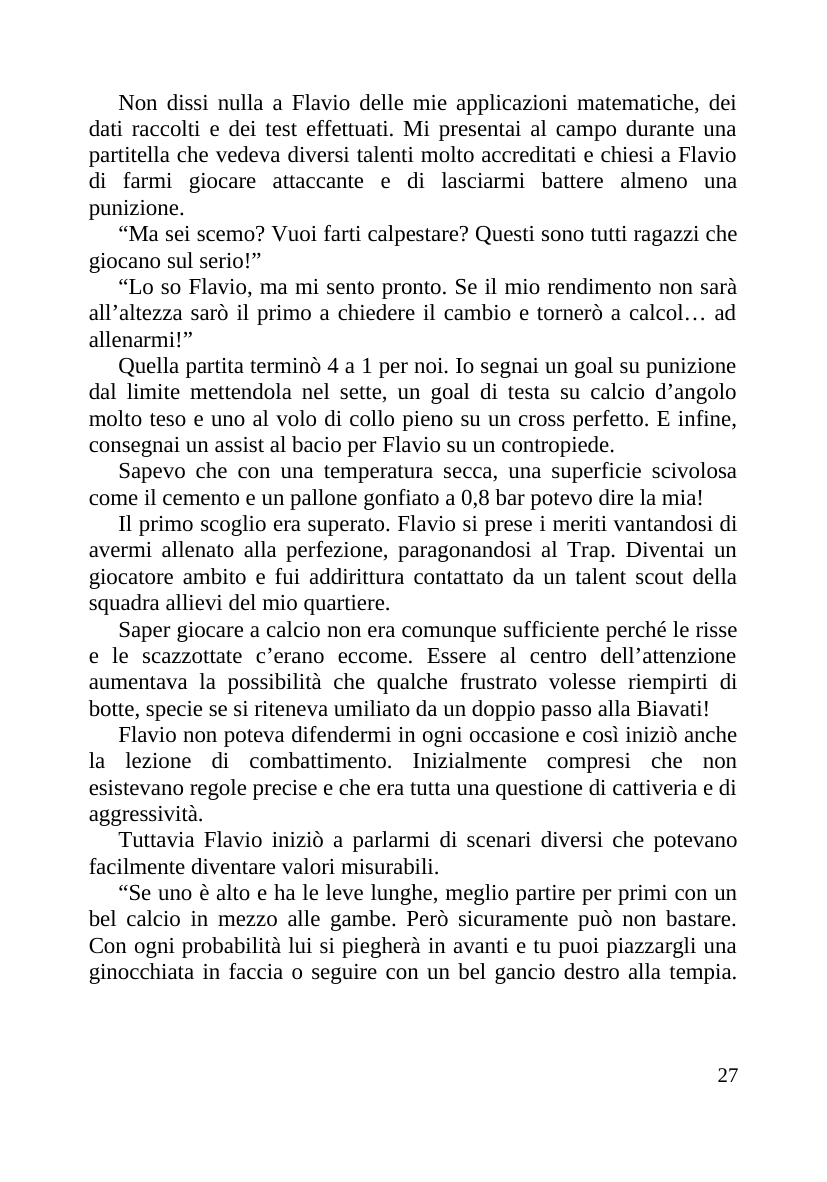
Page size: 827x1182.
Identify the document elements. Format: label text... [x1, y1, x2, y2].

text Flavio non poteva difendermi in ogni occasione e così iniziò anche la lezione di combattimento. Inizialmente compresi che non esistevano regole precise e che era tutta una questione di cattiveria e di aggressività. [88, 721, 738, 826]
text Quella partita terminò 4 a 1 per noi. Io segnai un goal su punizione dal limite mettendola nel sette, un goal di testa su calcio d’angolo molto teso e uno al volo di collo pieno su un cross perfetto. E infine, consegnai un assist al bacio per Flavio su un contropiede. [88, 352, 738, 457]
text Non dissi nulla a Flavio delle mie applicazioni matematiche, dei dati raccolti e dei test effettuati. Mi presentai al campo durante una partitella che vedeva diversi talenti molto accreditati e chiesi a Flavio di farmi giocare attaccante e di lasciarmi battere almeno una punizione. [88, 88, 738, 220]
text Il primo scoglio era superato. Flavio si prese i meriti vantandosi di avermi allenato alla perfezione, paragonandosi al Trap. Diventai un giocatore ambito e fui addirittura contattato da un talent scout della squadra allievi del mio quartiere. [88, 510, 738, 616]
text “Lo so Flavio, ma mi sento pronto. Se il mio rendimento non sarà all’altezza sarò il primo a chiedere il cambio e tornerò a calcol… ad allenarmi!” [88, 273, 738, 352]
text Sapevo che con una temperatura secca, una superficie scivolosa come il cemento e un pallone gonfiato a 0,8 bar potevo dire la mia! [88, 457, 738, 510]
text “Se uno è alto e ha le leve lunghe, meglio partire per primi con un bel calcio in mezzo alle gambe. Però sicuramente può non bastare. Con ogni probabilità lui si piegherà in avanti e tu puoi piazzargli una ginocchiata in faccia o seguire con un bel gancio destro alla tempia. [88, 879, 738, 984]
text Saper giocare a calcio non era comunque sufficiente perché le risse e le scazzottate c’erano eccome. Essere al centro dell’attenzione aumentava la possibilità che qualche frustrato volesse riempirti di botte, specie se si riteneva umiliato da un doppio passo alla Biavati! [88, 616, 738, 721]
text Tuttavia Flavio iniziò a parlarmi di scenari diversi che potevano facilmente diventare valori misurabili. [88, 826, 738, 879]
text “Ma sei scemo? Vuoi farti calpestare? Questi sono tutti ragazzi che giocano sul serio!” [88, 220, 738, 273]
